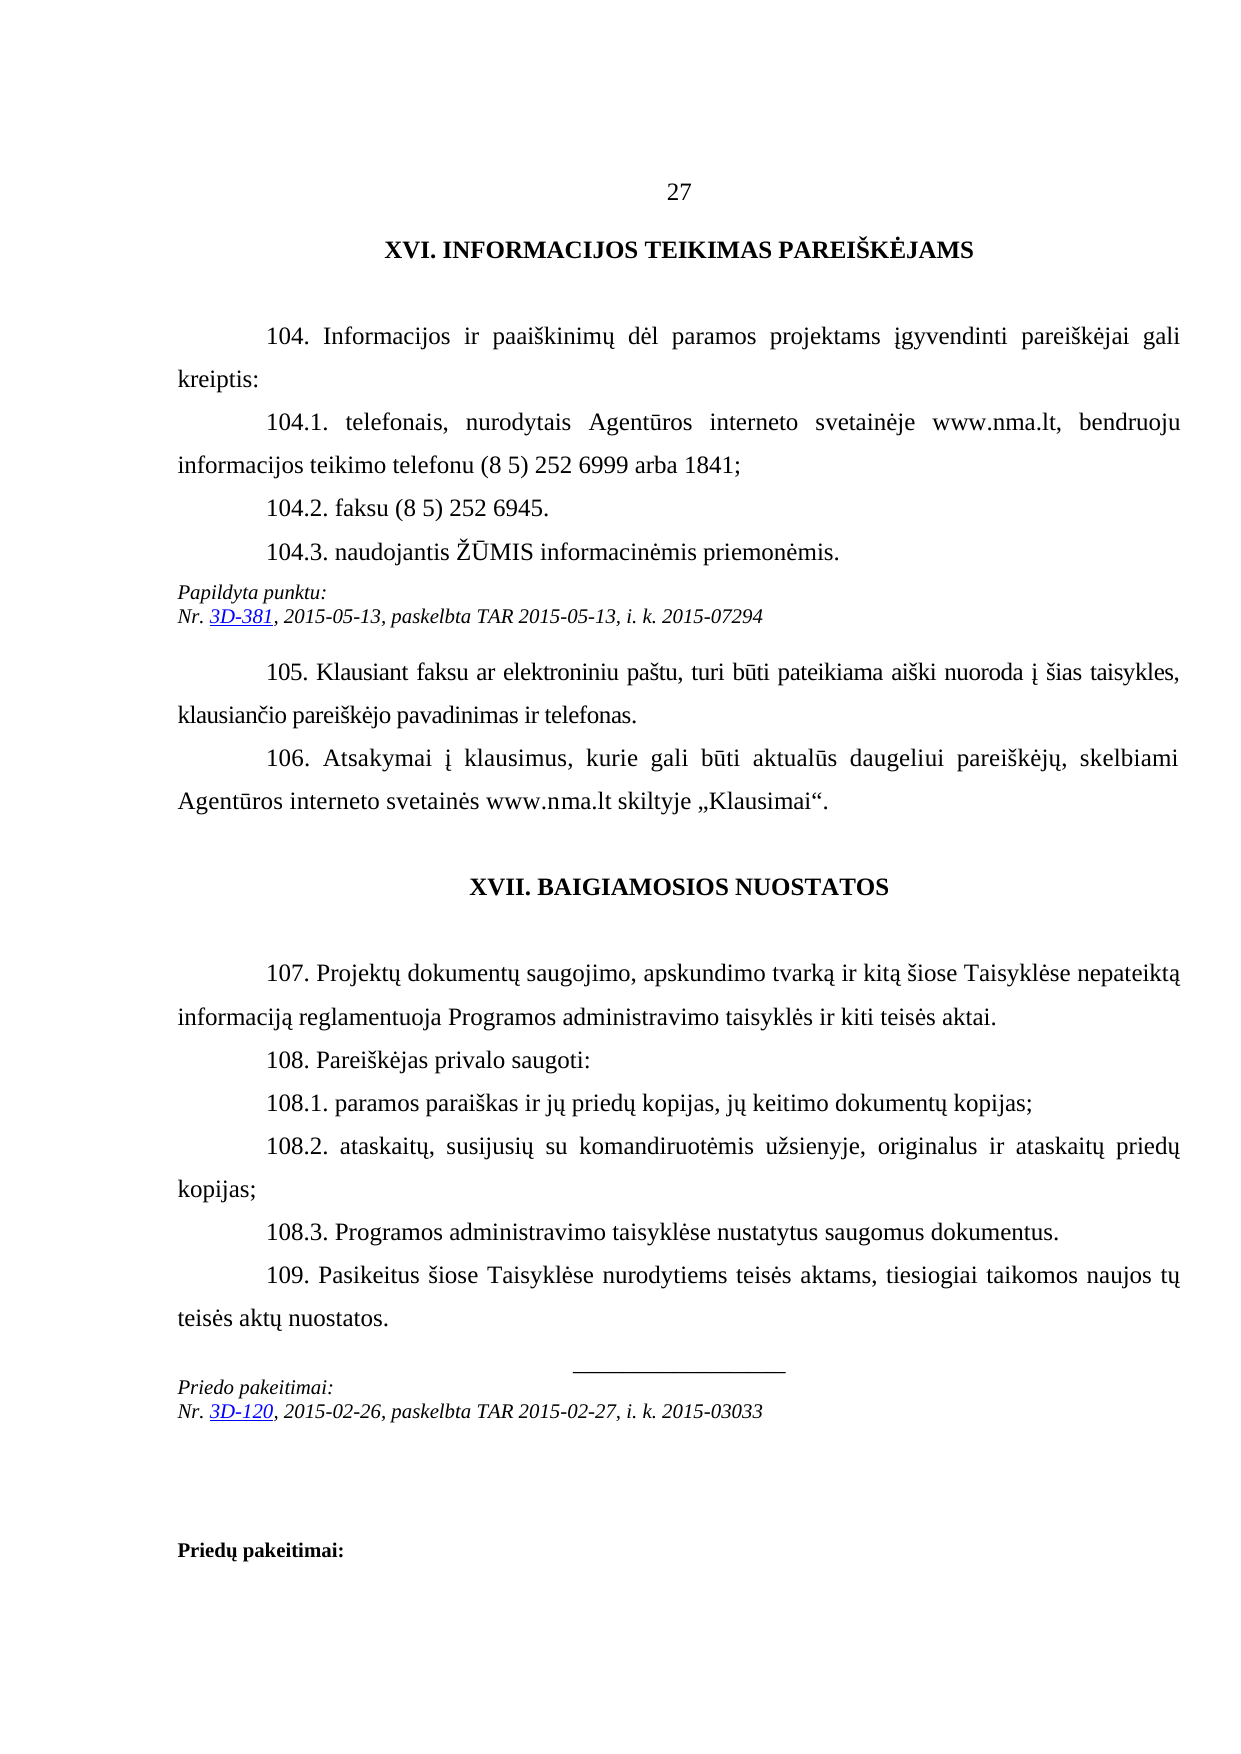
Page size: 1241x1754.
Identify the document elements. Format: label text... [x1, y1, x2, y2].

text 105. Klausiant faksu ar elektroniniu paštu, turi būti pateikiama aiški nuoroda į šias taisykles, klausiančio pareiškėjo pavadinimas ir telefonas. [177, 657, 1181, 728]
text Priedo pakeitimai: [177, 1375, 1181, 1399]
text 104.3. naudojantis ŽŪMIS informacinėmis priemonėmis. [177, 537, 1181, 565]
text _________________ [177, 1347, 1181, 1375]
text Papildyta punktu: [177, 580, 1181, 604]
text 106. Atsakymai į klausimus, kurie gali būti aktualūs daugeliui pareiškėjų, skelbiami Agentūros interneto svetainės www.nma.lt skiltyje „Klausimai“. [177, 743, 1181, 815]
text 108. Pareiškėjas privalo saugoti: [177, 1045, 1181, 1073]
text Nr. 3D-381, 2015-05-13, paskelbta TAR 2015-05-13, i. k. 2015-07294 [177, 604, 1181, 628]
text XVII. BAIGIAMOSIOS NUOSTATOS [177, 872, 1181, 901]
text 109. Pasikeitus šiose Taisyklėse nurodytiems teisės aktams, tiesiogiai taikomos naujos tų teisės aktų nuostatos. [177, 1260, 1181, 1332]
text 104. Informacijos ir paaiškinimų dėl paramos projektams įgyvendinti pareiškėjai gali kreiptis: [177, 321, 1181, 393]
text Nr. 3D-120, 2015-02-26, paskelbta TAR 2015-02-27, i. k. 2015-03033 [177, 1399, 1181, 1423]
text 108.3. Programos administravimo taisyklėse nustatytus saugomus dokumentus. [177, 1217, 1181, 1246]
text 108.1. paramos paraiškas ir jų priedų kopijas, jų keitimo dokumentų kopijas; [177, 1088, 1181, 1117]
text 104.1. telefonais, nurodytais Agentūros interneto svetainėje www.nma.lt, bendruoju informacijos teikimo telefonu (8 5) 252 6999 arba 1841; [177, 407, 1181, 479]
text 107. Projektų dokumentų saugojimo, apskundimo tvarką ir kitą šiose Taisyklėse nepateiktą informaciją reglamentuoja Programos administravimo taisyklės ir kiti teisės aktai. [177, 958, 1181, 1030]
text XVI. INFORMACIJOS TEIKIMAS PAREIŠKĖJAMS [177, 235, 1181, 263]
text Priedų pakeitimai: [177, 1538, 1181, 1562]
text 108.2. ataskaitų, susijusių su komandiruotėmis užsienyje, originalus ir ataskaitų priedų kopijas; [177, 1131, 1181, 1203]
text 104.2. faksu (8 5) 252 6945. [177, 493, 1181, 522]
